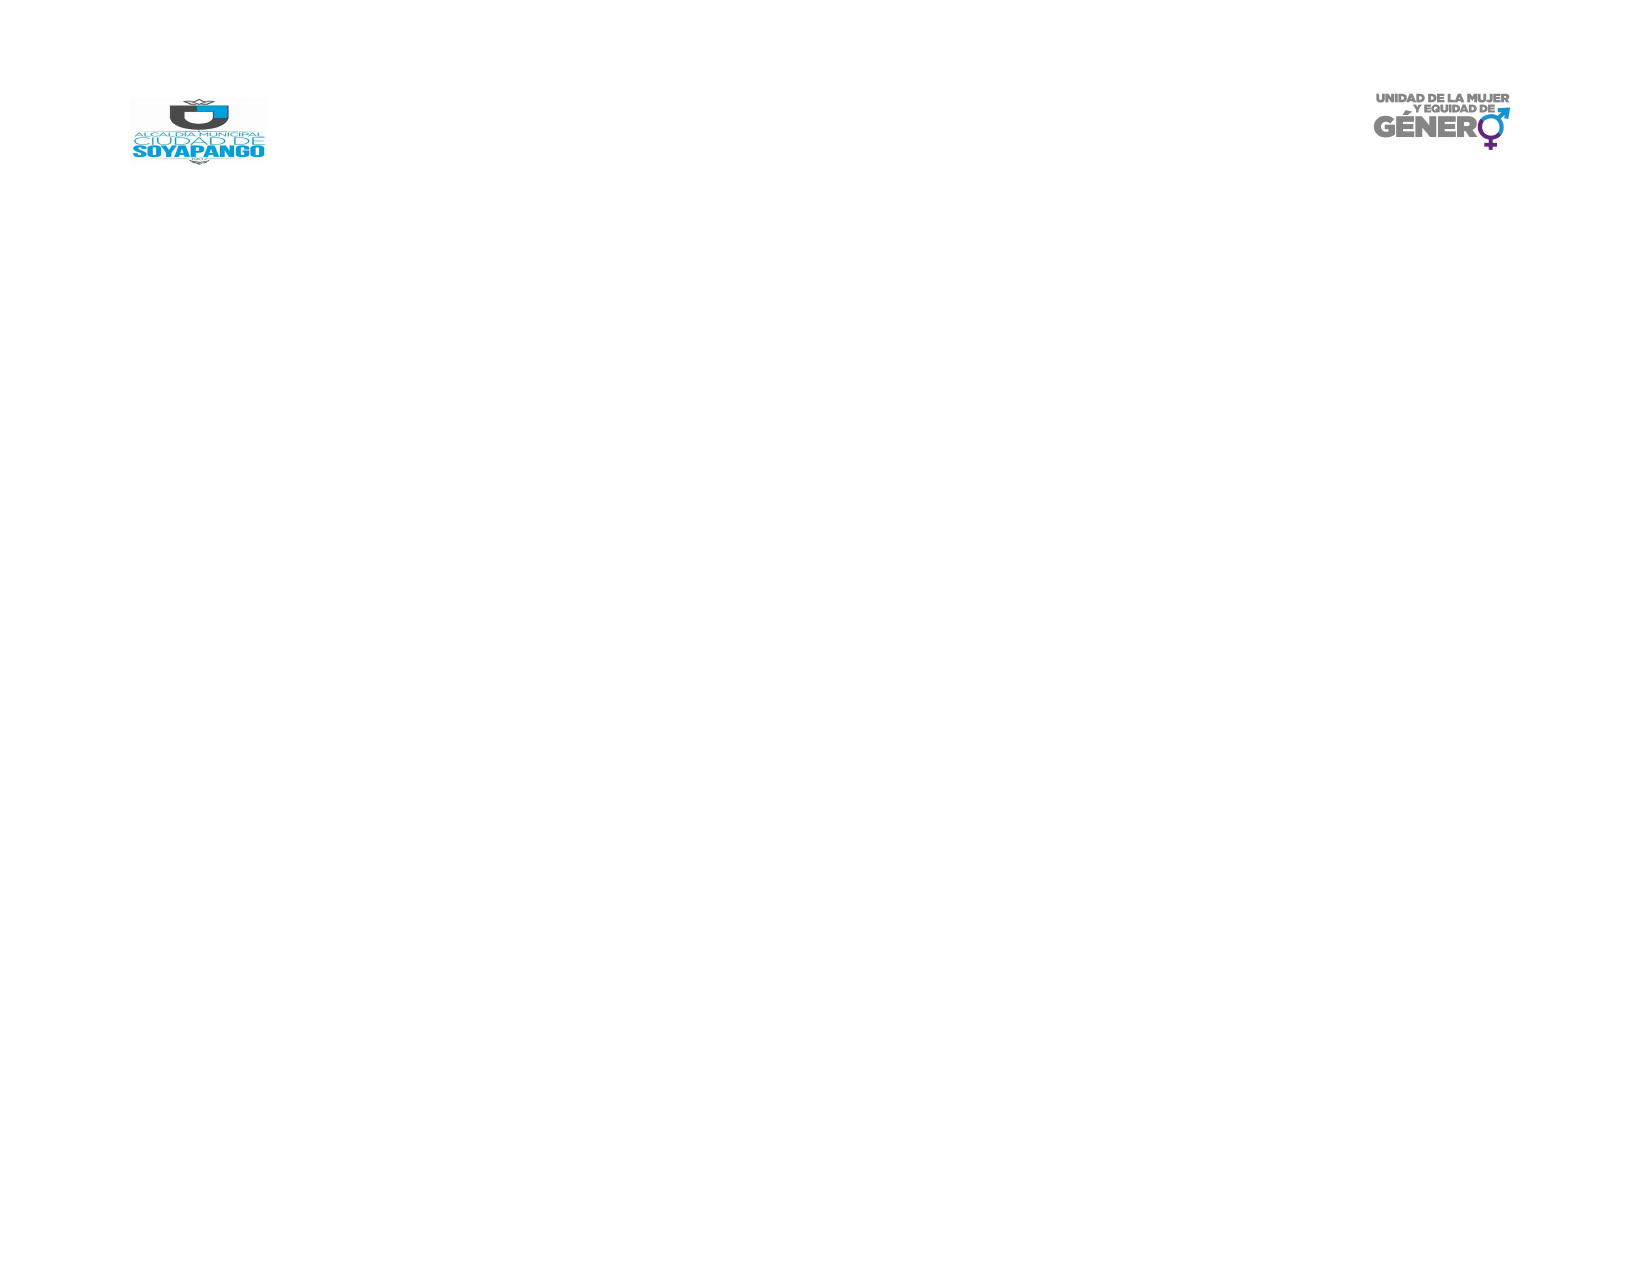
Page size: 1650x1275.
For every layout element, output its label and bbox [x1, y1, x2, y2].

picture [130, 98, 267, 165]
picture [1368, 92, 1522, 152]
